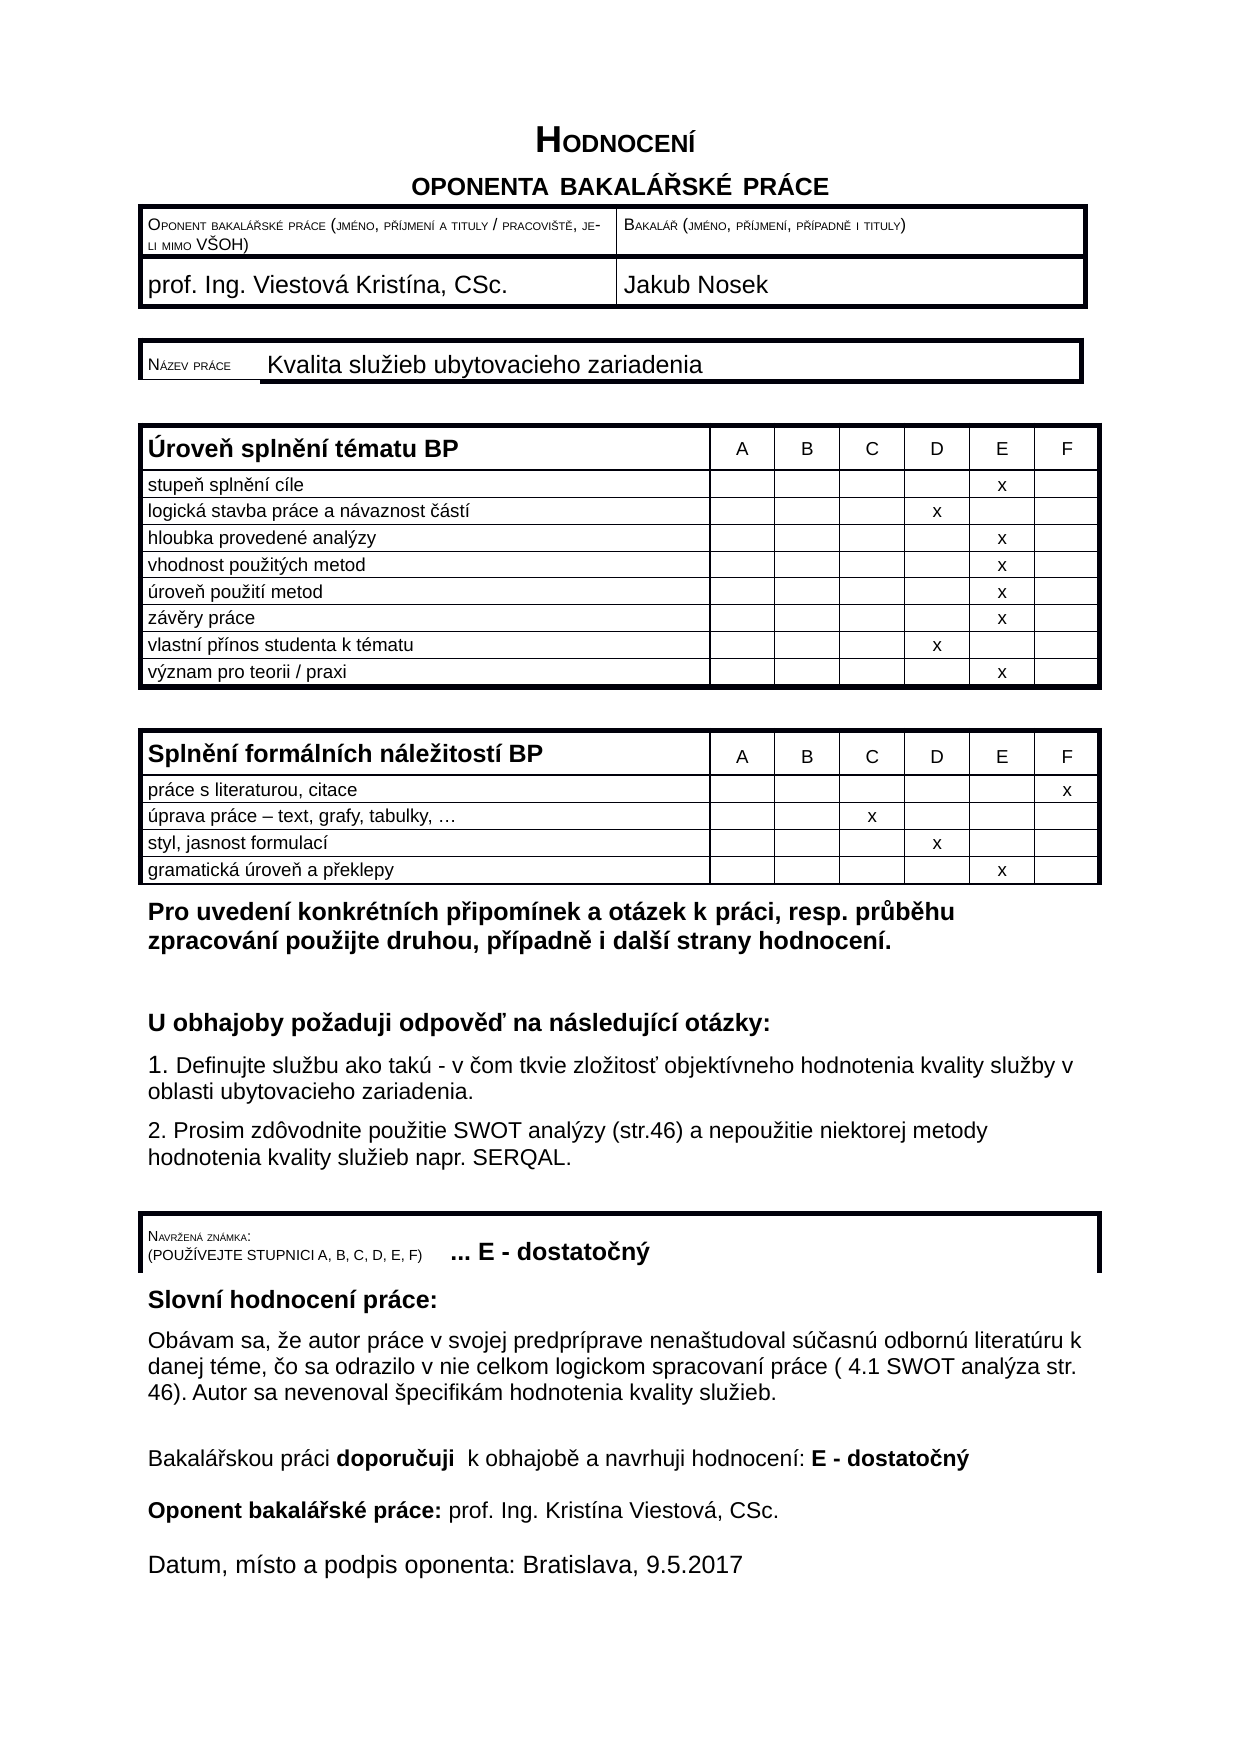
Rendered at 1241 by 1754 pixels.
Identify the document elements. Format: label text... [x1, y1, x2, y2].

table_cell práce s literaturou, citace [143, 776, 709, 802]
table_cell význam pro teorii / praxi [143, 659, 709, 684]
text 2. Prosim zdôvodnite použitie SWOT analýzy (str.46) a nepoužitie niektorej metody hodnotenia kvality služieb napr. SERQAL. [148, 1117, 1092, 1170]
text Bakalářskou práci doporučuji k obhajobě a navrhuji hodnocení: E - dostatočný [148, 1444, 1092, 1471]
table_cell [970, 632, 1034, 658]
table_cell [905, 552, 969, 577]
table_cell úprava práce – text, grafy, tabulky, … [143, 803, 709, 829]
table_cell vlastní přínos studenta k tématu [143, 632, 709, 658]
table_cell [775, 578, 839, 604]
table_cell [711, 605, 774, 631]
text Pro uvedení konkrétních připomínek a otázek k práci, resp. průběhu zpracování použijte druhou, případně i další strany hodnocení. [148, 897, 1092, 954]
table_cell [840, 471, 904, 497]
table_cell [1035, 803, 1097, 829]
text Datum, místo a podpis oponenta: Bratislava, 9.5.2017 [148, 1550, 1092, 1579]
table_cell úroveň použití metod [143, 578, 709, 604]
table_header C [840, 733, 904, 774]
table_cell [1035, 605, 1097, 631]
table_cell [775, 605, 839, 631]
table_cell [840, 552, 904, 577]
table_cell [775, 830, 839, 856]
table_cell [711, 659, 774, 684]
table_cell [711, 632, 774, 658]
table_cell [905, 471, 969, 497]
table_cell [1035, 830, 1097, 856]
table_cell [905, 605, 969, 631]
table_cell závěry práce [143, 605, 709, 631]
table_cell [840, 632, 904, 658]
table_cell logická stavba práce a návaznost částí [143, 498, 709, 524]
text Hodnocení [148, 117, 1092, 161]
table_cell [840, 605, 904, 631]
table_header D [905, 428, 969, 469]
table_cell [775, 552, 839, 577]
table_header Úroveň splnění tématu BP [143, 428, 709, 469]
table_header E [970, 428, 1034, 469]
table_header D [905, 733, 969, 774]
table_header A [711, 428, 774, 469]
table_cell x [905, 830, 969, 856]
table_header B [775, 733, 839, 774]
table_cell [775, 632, 839, 658]
table_cell [711, 525, 774, 551]
table_header B [775, 428, 839, 469]
table_cell Jakub Nosek [617, 259, 1083, 304]
text oponenta bakalářské práce [148, 161, 1092, 204]
table_cell [840, 498, 904, 524]
table_cell [1035, 471, 1097, 497]
table_cell x [970, 659, 1034, 684]
table_cell [711, 857, 774, 882]
table_cell [775, 525, 839, 551]
table_cell vhodnost použitých metod [143, 552, 709, 577]
table_cell [1035, 659, 1097, 684]
table_header ... E - dostatočný [443, 1216, 1097, 1273]
table_cell x [970, 578, 1034, 604]
table_cell x [970, 471, 1034, 497]
table_header Kvalita služieb ubytovacieho zariadenia [260, 343, 1079, 379]
text U obhajoby požaduji odpověď na následující otázky: [148, 1008, 1092, 1037]
table_header Bakalář (jméno, příjmení, případně i tituly) [617, 209, 1083, 254]
table_cell [1035, 552, 1097, 577]
table_cell [970, 498, 1034, 524]
table_cell gramatická úroveň a překlepy [143, 857, 709, 882]
table_cell [711, 776, 774, 802]
table_cell x [970, 525, 1034, 551]
text 1. Definujte službu ako takú - v čom tkvie zložitosť objektívneho hodnotenia kvality služby v oblasti ubytovacieho zariadenia. [148, 1049, 1092, 1105]
table_cell [905, 803, 969, 829]
table_header Oponent bakalářské práce (jméno, příjmení a tituly / pracoviště, je-li mimo VŠOH) [143, 209, 616, 254]
table_cell [775, 659, 839, 684]
table_header A [711, 733, 774, 774]
table_cell [711, 830, 774, 856]
table_cell [970, 776, 1034, 802]
table_cell x [1035, 776, 1097, 802]
table_cell [905, 659, 969, 684]
table_cell [1035, 578, 1097, 604]
table_cell [905, 857, 969, 882]
table_cell [711, 471, 774, 497]
table_cell [711, 552, 774, 577]
table_cell [840, 578, 904, 604]
table_cell [970, 830, 1034, 856]
table_cell [1035, 632, 1097, 658]
table_cell [775, 498, 839, 524]
table_cell [775, 803, 839, 829]
table_cell [840, 776, 904, 802]
table_cell [840, 830, 904, 856]
table_cell [970, 803, 1034, 829]
table_header F [1035, 428, 1097, 469]
table_cell [1035, 857, 1097, 882]
table_header F [1035, 733, 1097, 774]
table_cell stupeň splnění cíle [143, 471, 709, 497]
table_cell hloubka provedené analýzy [143, 525, 709, 551]
table_header C [840, 428, 904, 469]
table_cell [775, 471, 839, 497]
table_cell [1035, 525, 1097, 551]
table_cell [840, 525, 904, 551]
text Obávam sa, že autor práce v svojej predpríprave nenaštudoval súčasnú odbornú literatúru k danej téme, čo sa odrazilo v nie celkom logickom spracovaní práce ( 4.1 SWOT analýza str. 46). Autor sa nevenoval špecifikám hodnotenia kvality služieb. [148, 1327, 1092, 1406]
table_cell styl, jasnost formulací [143, 830, 709, 856]
table_cell [1035, 498, 1097, 524]
table_cell [775, 776, 839, 802]
text Oponent bakalářské práce: prof. Ing. Kristína Viestová, CSc. [148, 1497, 1092, 1523]
table_cell x [905, 632, 969, 658]
table_cell x [970, 605, 1034, 631]
table_header Název práce [143, 343, 259, 379]
table_cell x [970, 552, 1034, 577]
table_cell x [905, 498, 969, 524]
table_header Navržená známka: (POUŽÍVEJTE STUPNICI A, B, C, D, E, F) [143, 1216, 443, 1273]
table_cell prof. Ing. Viestová Kristína, CSc. [143, 259, 616, 304]
table_cell x [840, 803, 904, 829]
table_cell [711, 803, 774, 829]
table_cell [711, 578, 774, 604]
table_header Splnění formálních náležitostí BP [143, 733, 709, 774]
table_cell [840, 857, 904, 882]
table_cell [775, 857, 839, 882]
table_cell [840, 659, 904, 684]
table_cell [711, 498, 774, 524]
table_cell [905, 578, 969, 604]
table_header E [970, 733, 1034, 774]
table_cell x [970, 857, 1034, 882]
table_cell [905, 525, 969, 551]
table_cell [905, 776, 969, 802]
text Slovní hodnocení práce: [148, 1285, 1092, 1314]
